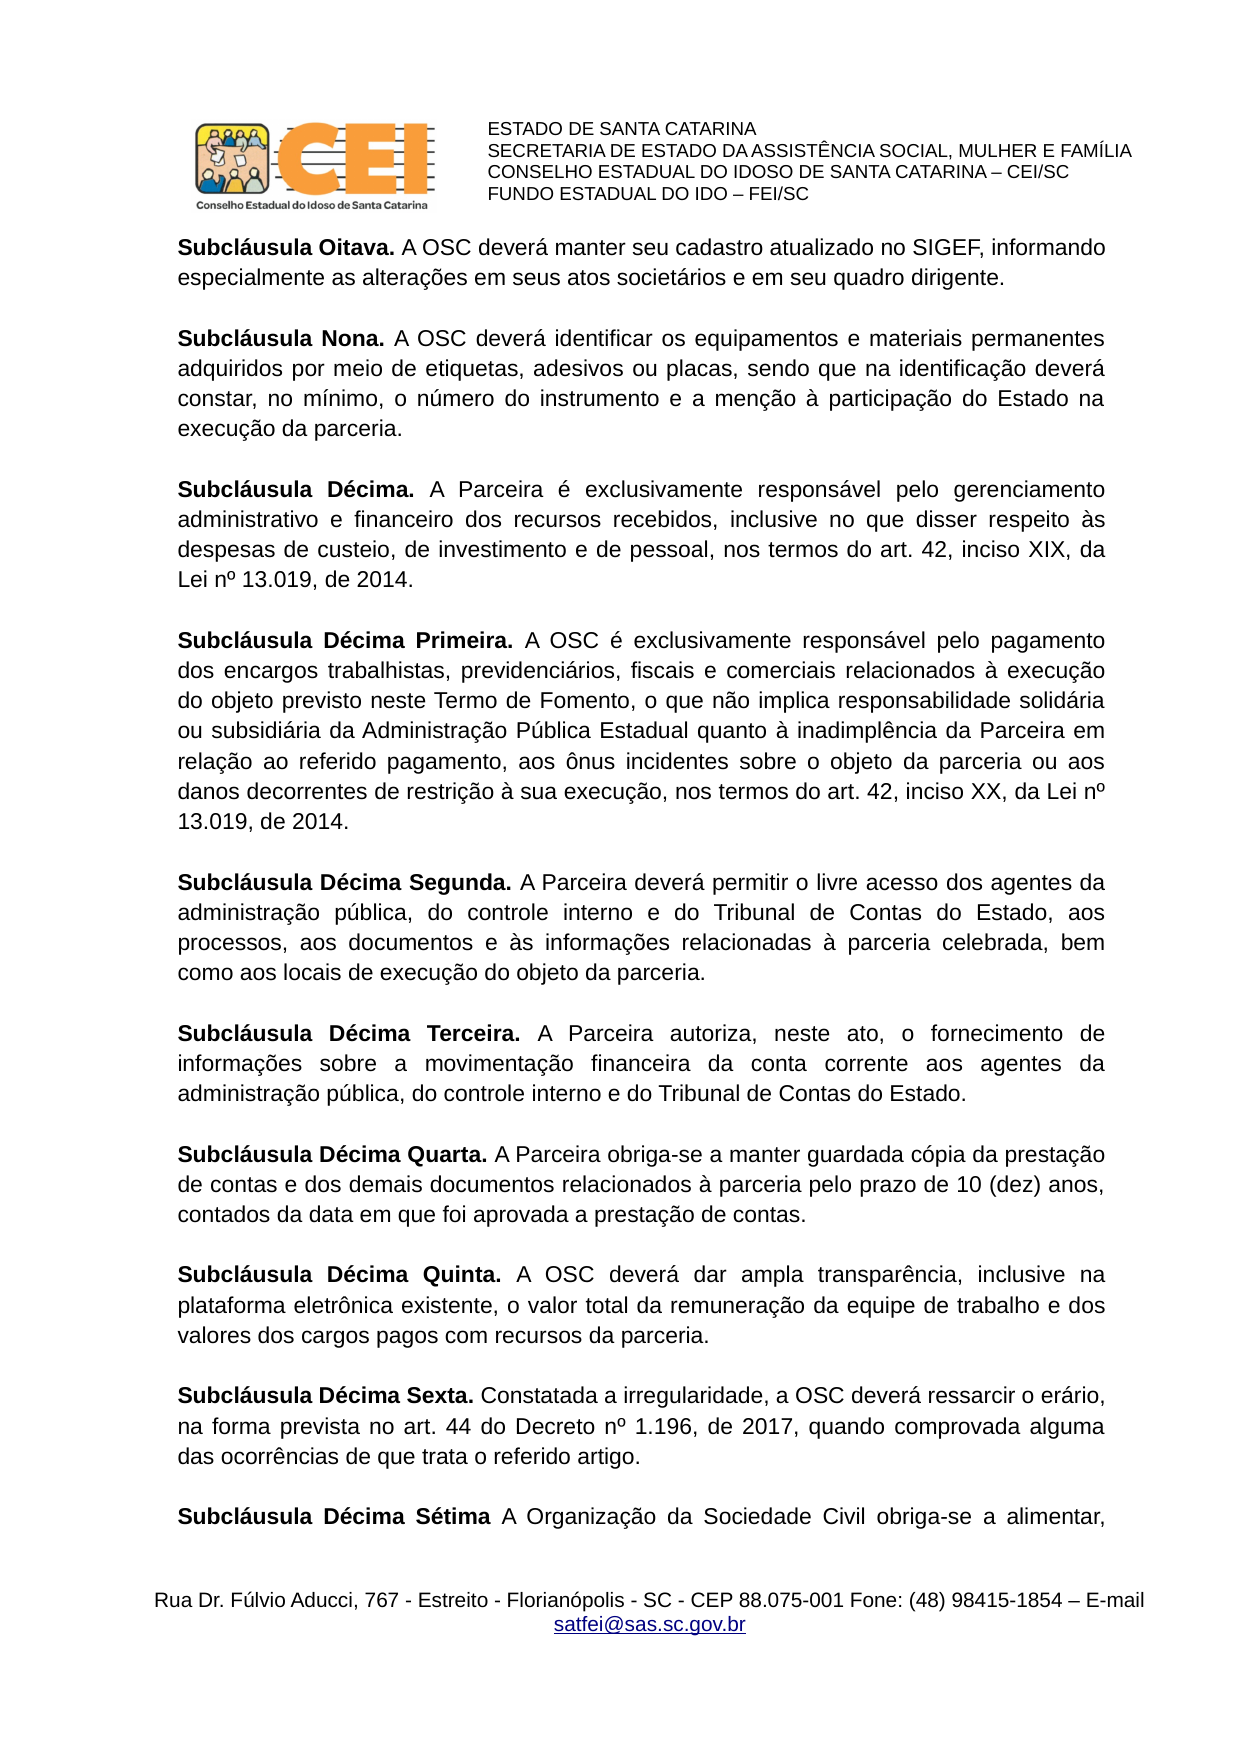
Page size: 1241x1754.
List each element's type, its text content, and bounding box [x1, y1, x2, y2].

text Subcláusula Décima Sexta. Constatada a irregularidade, a OSC deverá ressarcir o erário, na forma prevista no art. 44 do Decreto nº 1.196, de 2017, quando comprovada alguma das ocorrências de que trata o referido artigo. [177, 1382, 1106, 1469]
text Subcláusula Décima Quarta. A Parceira obriga-se a manter guardada cópia da prestação de contas e dos demais documentos relacionados à parceria pelo prazo de 10 (dez) anos, contados da data em que foi aprovada a prestação de contas. [177, 1141, 1106, 1227]
text Subcláusula Décima Sétima A Organização da Sociedade Civil obriga-se a alimentar, [177, 1503, 1106, 1530]
picture [190, 119, 437, 213]
text Subcláusula Décima Terceira. A Parceira autoriza, neste ato, o fornecimento de informações sobre a movimentação financeira da conta corrente aos agentes da administração pública, do controle interno e do Tribunal de Contas do Estado. [177, 1020, 1106, 1106]
text Subcláusula Décima Segunda. A Parceira deverá permitir o livre acesso dos agentes da administração pública, do controle interno e do Tribunal de Contas do Estado, aos processos, aos documentos e às informações relacionadas à parceria celebrada, bem como aos locais de execução do objeto da parceria. [177, 869, 1106, 986]
text Subcláusula Oitava. A OSC deverá manter seu cadastro atualizado no SIGEF, informando especialmente as alterações em seus atos societários e em seu quadro dirigente. [177, 234, 1106, 290]
text Subcláusula Décima. A Parceira é exclusivamente responsável pelo gerenciamento administrativo e financeiro dos recursos recebidos, inclusive no que disser respeito às despesas de custeio, de investimento e de pessoal, nos termos do art. 42, inciso XIX, da Lei nº 13.019, de 2014. [177, 476, 1106, 593]
text Subcláusula Décima Quinta. A OSC deverá dar ampla transparência, inclusive na plataforma eletrônica existente, o valor total da remuneração da equipe de trabalho e dos valores dos cargos pagos com recursos da parceria. [177, 1261, 1106, 1348]
text Subcláusula Nona. A OSC deverá identificar os equipamentos e materiais permanentes adquiridos por meio de etiquetas, adesivos ou placas, sendo que na identificação deverá constar, no mínimo, o número do instrumento e a menção à participação do Estado na execução da parceria. [177, 324, 1106, 442]
text Subcláusula Décima Primeira. A OSC é exclusivamente responsável pelo pagamento dos encargos trabalhistas, previdenciários, fiscais e comerciais relacionados à execução do objeto previsto neste Termo de Fomento, o que não implica responsabilidade solidária ou subsidiária da Administração Pública Estadual quanto à inadimplência da Parceira em relação ao referido pagamento, aos ônus incidentes sobre o objeto da parceria ou aos danos decorrentes de restrição à sua execução, nos termos do art. 42, inciso XX, da Lei nº 13.019, de 2014. [177, 627, 1106, 834]
